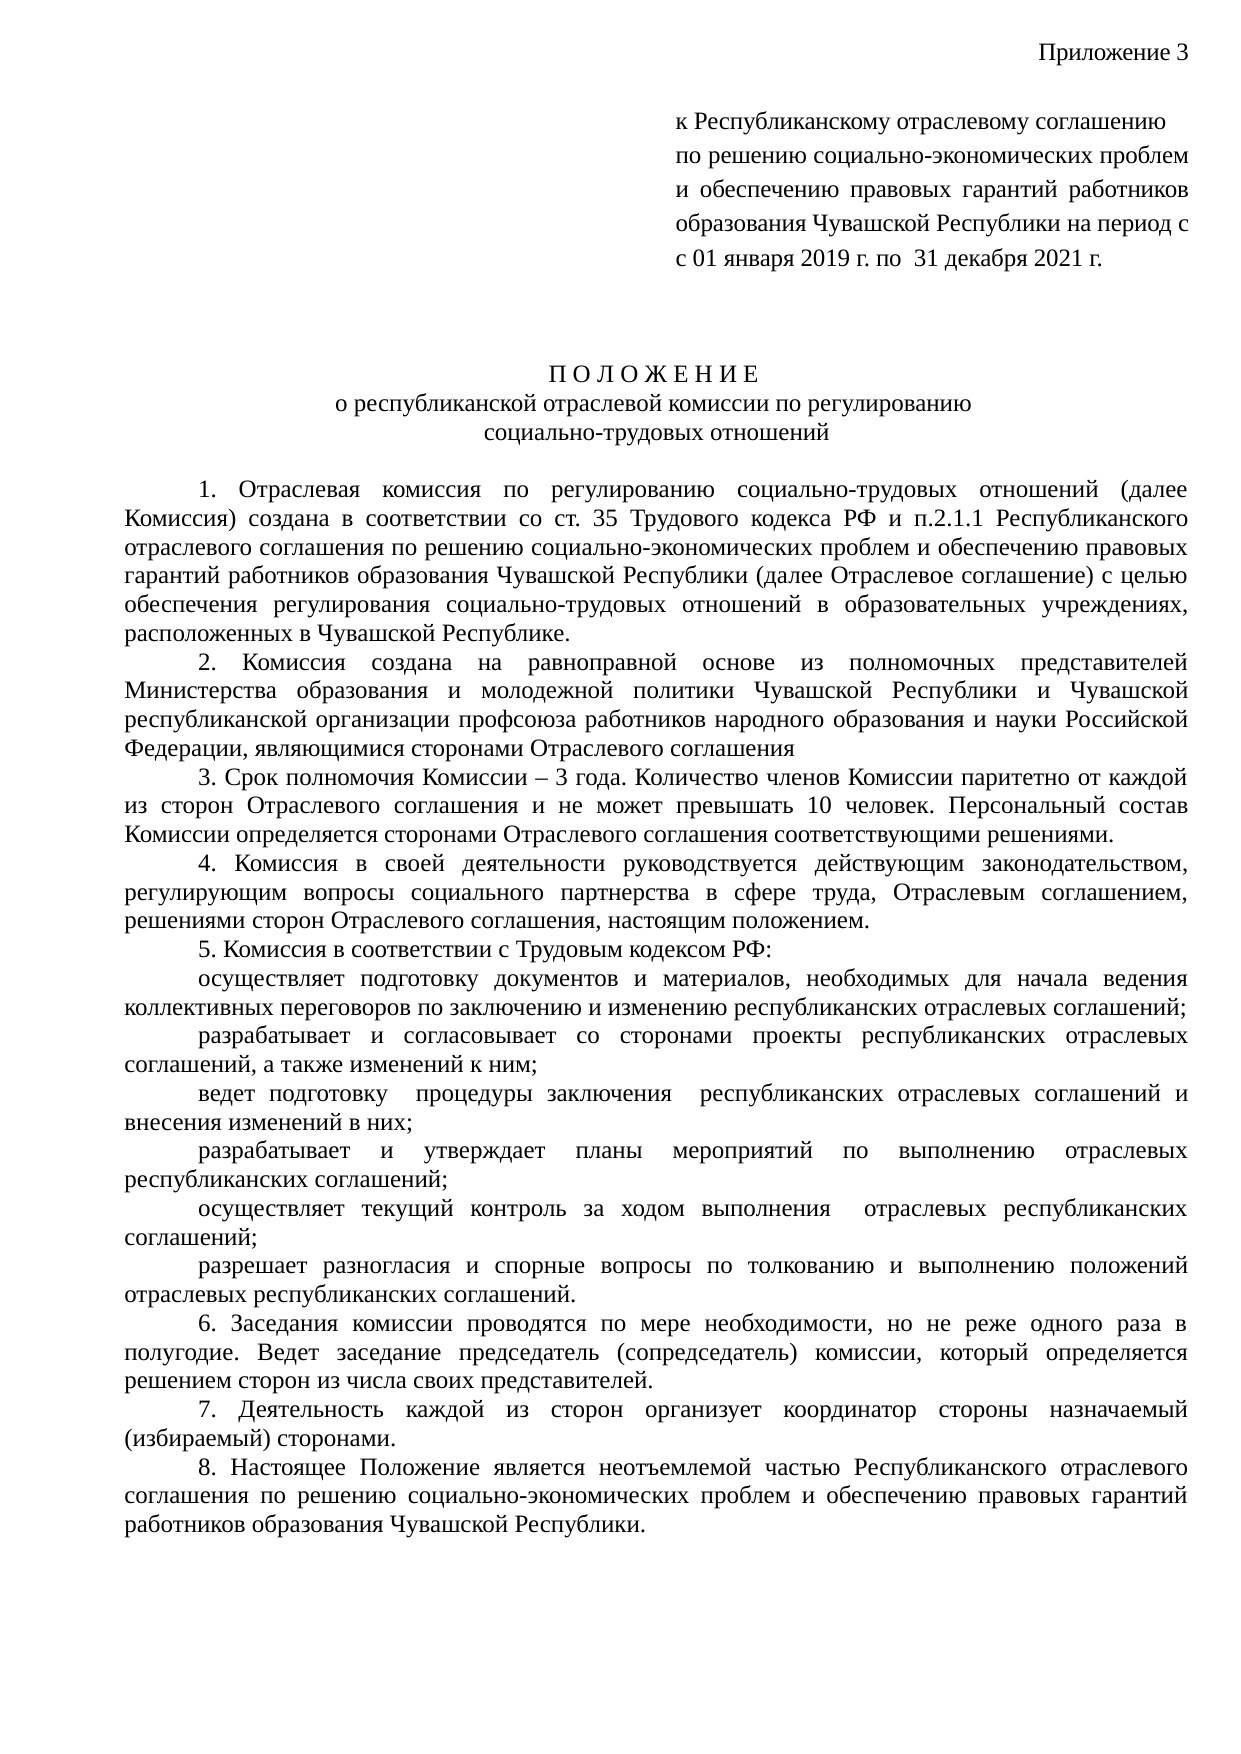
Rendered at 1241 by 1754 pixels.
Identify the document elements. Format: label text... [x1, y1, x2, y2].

text о республиканской отраслевой комиссии по регулированию [124, 388, 1189, 417]
text разрабатывает и утверждает планы мероприятий по выполнению отраслевых республиканских соглашений; [124, 1135, 1189, 1193]
text 5. Комиссия в соответствии с Трудовым кодексом РФ: [124, 934, 1189, 963]
text 4. Комиссия в своей деятельности руководствуется действующим законодательством, регулирующим вопросы социального партнерства в сфере труда, Отраслевым соглашением, решениями сторон Отраслевого соглашения, настоящим положением. [124, 848, 1189, 934]
text разрабатывает и согласовывает со сторонами проекты республиканских отраслевых соглашений, а также изменений к ним; [124, 1020, 1189, 1078]
text 3. Срок полномочия Комиссии – 3 года. Количество членов Комиссии паритетно от каждой из сторон Отраслевого соглашения и не может превышать 10 человек. Персональный состав Комиссии определяется сторонами Отраслевого соглашения соответствующими решениями. [124, 762, 1189, 848]
text 6. Заседания комиссии проводятся по мере необходимости, но не реже одного раза в полугодие. Ведет заседание председатель (сопредседатель) комиссии, который определяется решением сторон из числа своих представителей. [124, 1308, 1189, 1394]
text П О Л О Ж Е Н И Е [124, 359, 1189, 388]
text осуществляет подготовку документов и материалов, необходимых для начала ведения коллективных переговоров по заключению и изменению республиканских отраслевых соглашений; [124, 963, 1189, 1020]
text осуществляет текущий контроль за ходом выполнения отраслевых республиканских соглашений; [124, 1193, 1189, 1250]
text ведет подготовку процедуры заключения республиканских отраслевых соглашений и внесения изменений в них; [124, 1078, 1189, 1135]
text разрешает разногласия и спорные вопросы по толкованию и выполнению положений отраслевых республиканских соглашений. [124, 1250, 1189, 1308]
text 7. Деятельность каждой из сторон организует координатор стороны назначаемый (избираемый) сторонами. [124, 1394, 1189, 1452]
text 8. Настоящее Положение является неотъемлемой частью Республиканского отраслевого соглашения по решению социально-экономических проблем и обеспечению правовых гарантий работников образования Чувашской Республики. [124, 1452, 1189, 1538]
text социально-трудовых отношений [124, 417, 1189, 445]
text 1. Отраслевая комиссия по регулированию социально-трудовых отношений (далее Комиссия) создана в соответствии со ст. 35 Трудового кодекса РФ и п.2.1.1 Республиканского отраслевого соглашения по решению социально-экономических проблем и обеспечению правовых гарантий работников образования Чувашской Республики (далее Отраслевое соглашение) с целью обеспечения регулирования социально-трудовых отношений в образовательных учреждениях, расположенных в Чувашской Республике. [124, 474, 1189, 647]
text по решению социально-экономических проблем и обеспечению правовых гарантий работников образования Чувашской Республики на период с с 01 января 2019 г. по 31 декабря 2021 г. [675, 136, 1189, 273]
text к Республиканскому отраслевому соглашению [675, 102, 1189, 136]
text Приложение 3 [124, 37, 1189, 66]
text 2. Комиссия создана на равноправной основе из полномочных представителей Министерства образования и молодежной политики Чувашской Республики и Чувашской республиканской организации профсоюза работников народного образования и науки Российской Федерации, являющимися сторонами Отраслевого соглашения [124, 647, 1189, 762]
